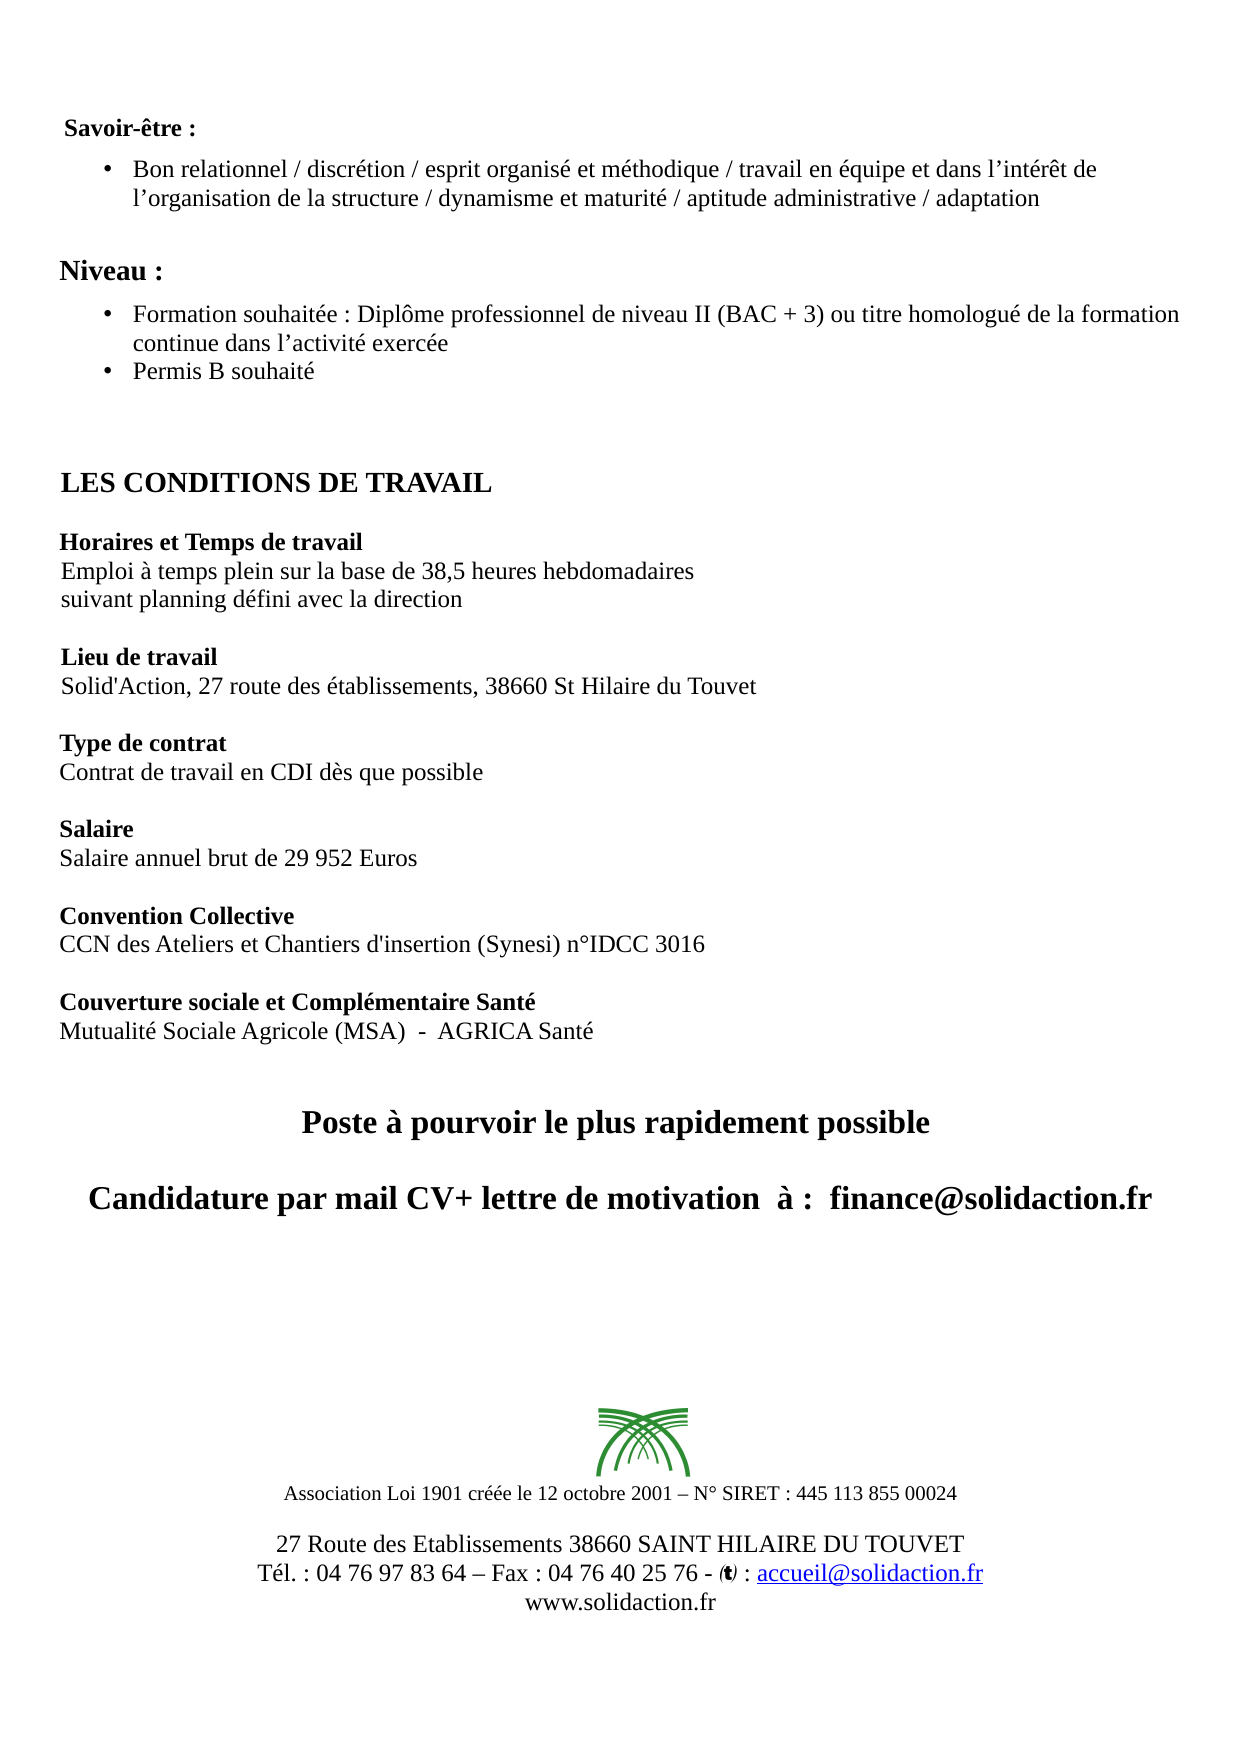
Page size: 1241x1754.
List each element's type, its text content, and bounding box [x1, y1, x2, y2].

subtitle Convention Collective [59, 901, 1181, 929]
text Type de contrat [59, 728, 1181, 757]
text Tél. : 04 76 97 83 64 – Fax : 04 76 40 25 76 -  : accueil@solidaction.fr [59, 1558, 1181, 1587]
subtitle LES CONDITIONS DE TRAVAIL [61, 465, 1181, 498]
list Permis B souhaité [103, 356, 1181, 385]
text Solid'Action, 27 route des établissements, 38660 St Hilaire du Touvet [61, 671, 1181, 699]
text 27 Route des Etablissements 38660 SAINT HILAIRE DU TOUVET [59, 1529, 1181, 1558]
text Salaire annuel brut de 29 952 Euros [59, 843, 1181, 872]
text CCN des Ateliers et Chantiers d'insertion (Synesi) n°IDCC 3016 [59, 929, 1181, 958]
text Niveau : [59, 253, 1181, 286]
text Savoir-être : [64, 113, 1181, 142]
list Formation souhaitée : Diplôme professionnel de niveau II (BAC + 3) ou titre homologué de la formation continue dans l’activité exercée [103, 299, 1181, 356]
text Emploi à temps plein sur la base de 38,5 heures hebdomadaires [61, 556, 1181, 584]
text Candidature par mail CV+ lettre de motivation à : finance@solidaction.fr [59, 1179, 1181, 1217]
text Horaires et Temps de travail [59, 527, 1181, 556]
text www.solidaction.fr [59, 1587, 1181, 1616]
text Contrat de travail en CDI dès que possible [59, 757, 1181, 786]
text Mutualité Sociale Agricole (MSA) - AGRICA Santé [59, 1016, 1181, 1044]
text suivant planning défini avec la direction [61, 584, 1181, 613]
text Salaire [59, 814, 1181, 843]
text Association Loi 1901 créée le 12 octobre 2001 – N° SIRET : 445 113 855 00024 [59, 1389, 1181, 1505]
list Bon relationnel / discrétion / esprit organisé et méthodique / travail en équipe et dans l’intérêt de l’organisation de la structure / dynamisme et maturité / aptitude administrative / adaptation [103, 154, 1181, 212]
text Couverture sociale et Complémentaire Santé [59, 987, 1181, 1016]
picture [594, 1407, 692, 1480]
text Lieu de travail [61, 642, 1181, 671]
text Poste à pourvoir le plus rapidement possible [59, 1102, 1181, 1140]
